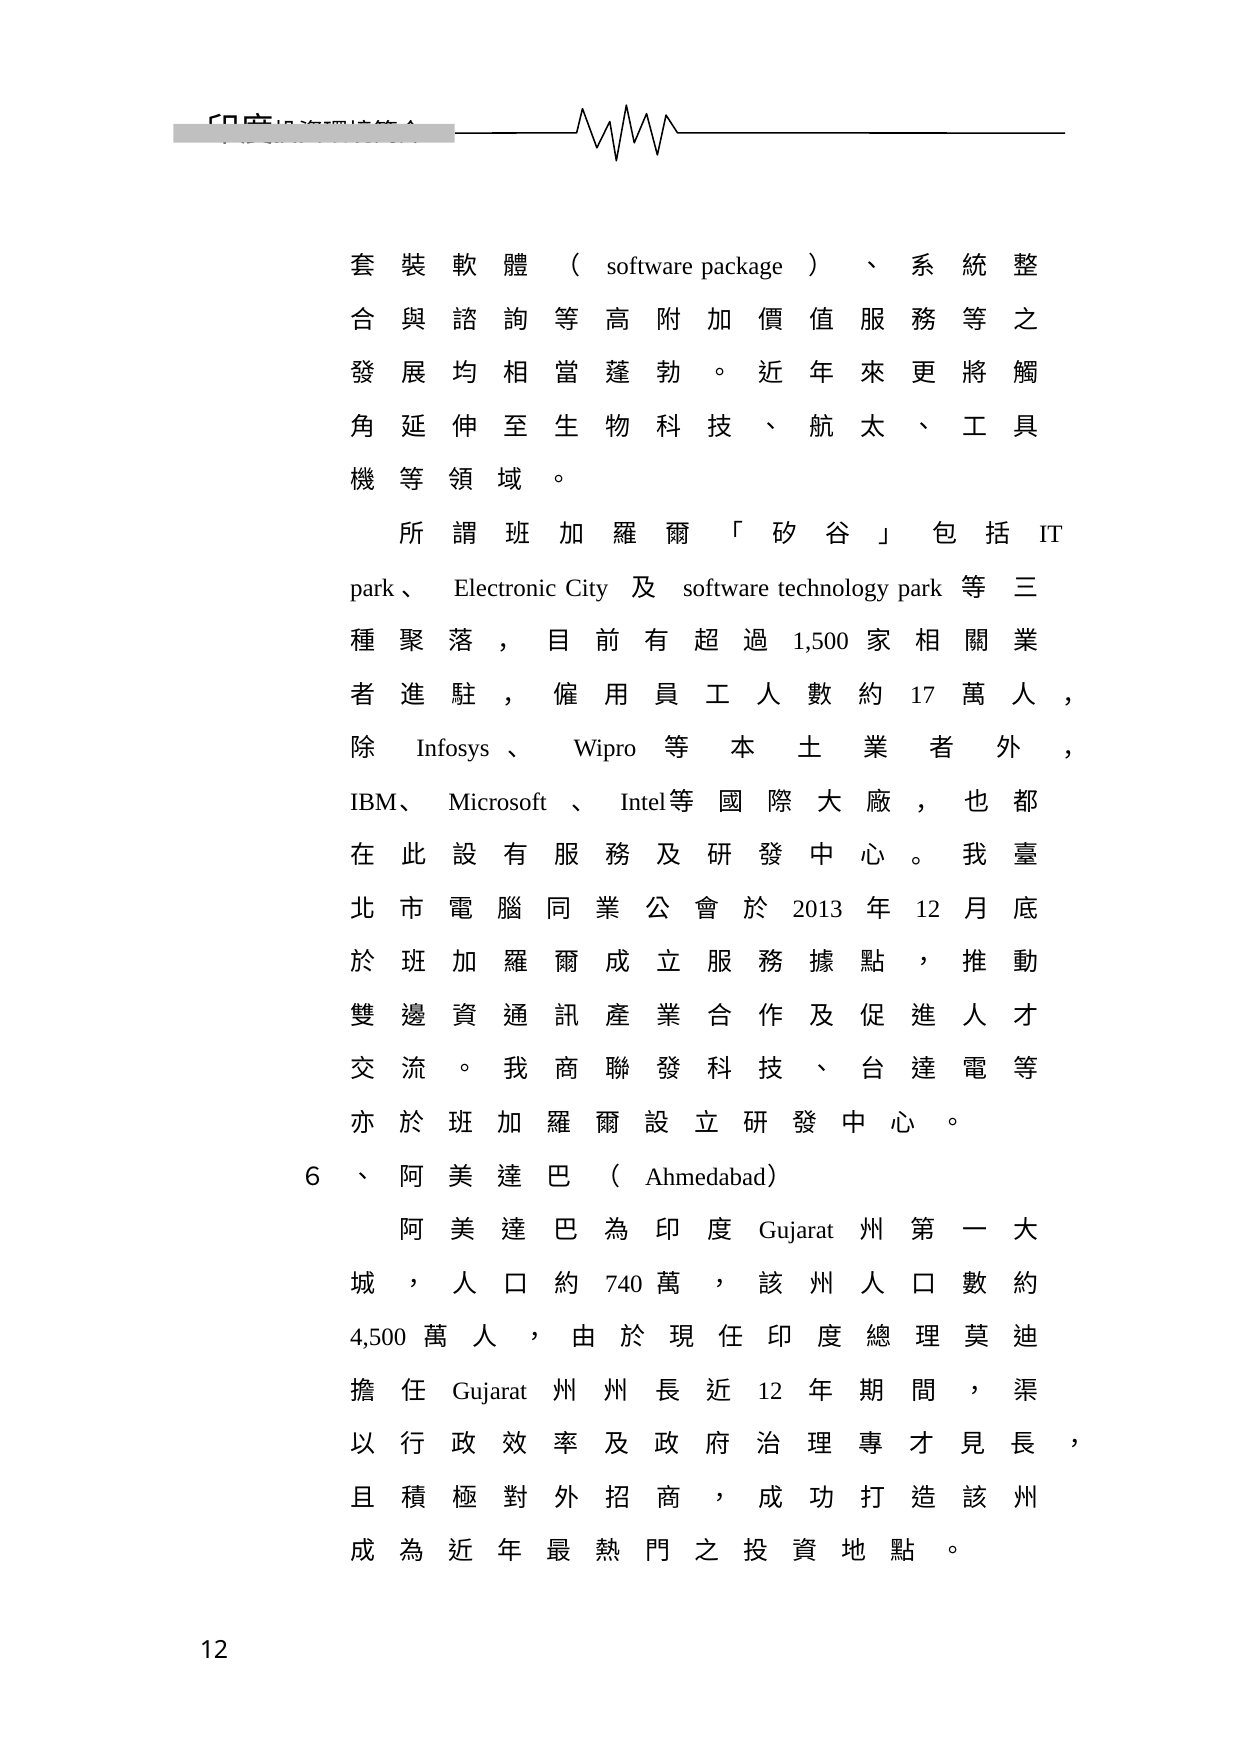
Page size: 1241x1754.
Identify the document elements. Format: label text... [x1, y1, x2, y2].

text ６、阿美達巴（Ahmedabad） [276, 1147, 1063, 1201]
text 套裝軟體（software package）、系統整合與諮詢等高附加價值服務等之發展均相當蓬勃。近年來更將觸角延伸至生物科技、航太、工具機等領域。 [325, 237, 1063, 505]
text 阿美達巴為印度Gujarat州第一大城，人口約740萬，該州人口數約4,500萬人，由於現任印度總理莫迪擔任Gujarat州州長近12年期間，渠以行政效率及政府治理專才見長，且積極對外招商，成功打造該州成為近年最熱門之投資地點。 [325, 1201, 1063, 1576]
text 所謂班加羅爾「矽谷」包括IT park、Electronic City及software technology park等三種聚落，目前有超過1,500家相關業者進駐，僱用員工人數約17萬人，除Infosys、Wipro等本土業者外，IBM、Microsoft、Intel等國際大廠，也都在此設有服務及研發中心。我臺北市電腦同業公會於2013年12月底於班加羅爾成立服務據點，推動雙邊資通訊產業合作及促進人才交流。我商聯發科技、台達電等亦於班加羅爾設立研發中心。 [325, 505, 1063, 1147]
